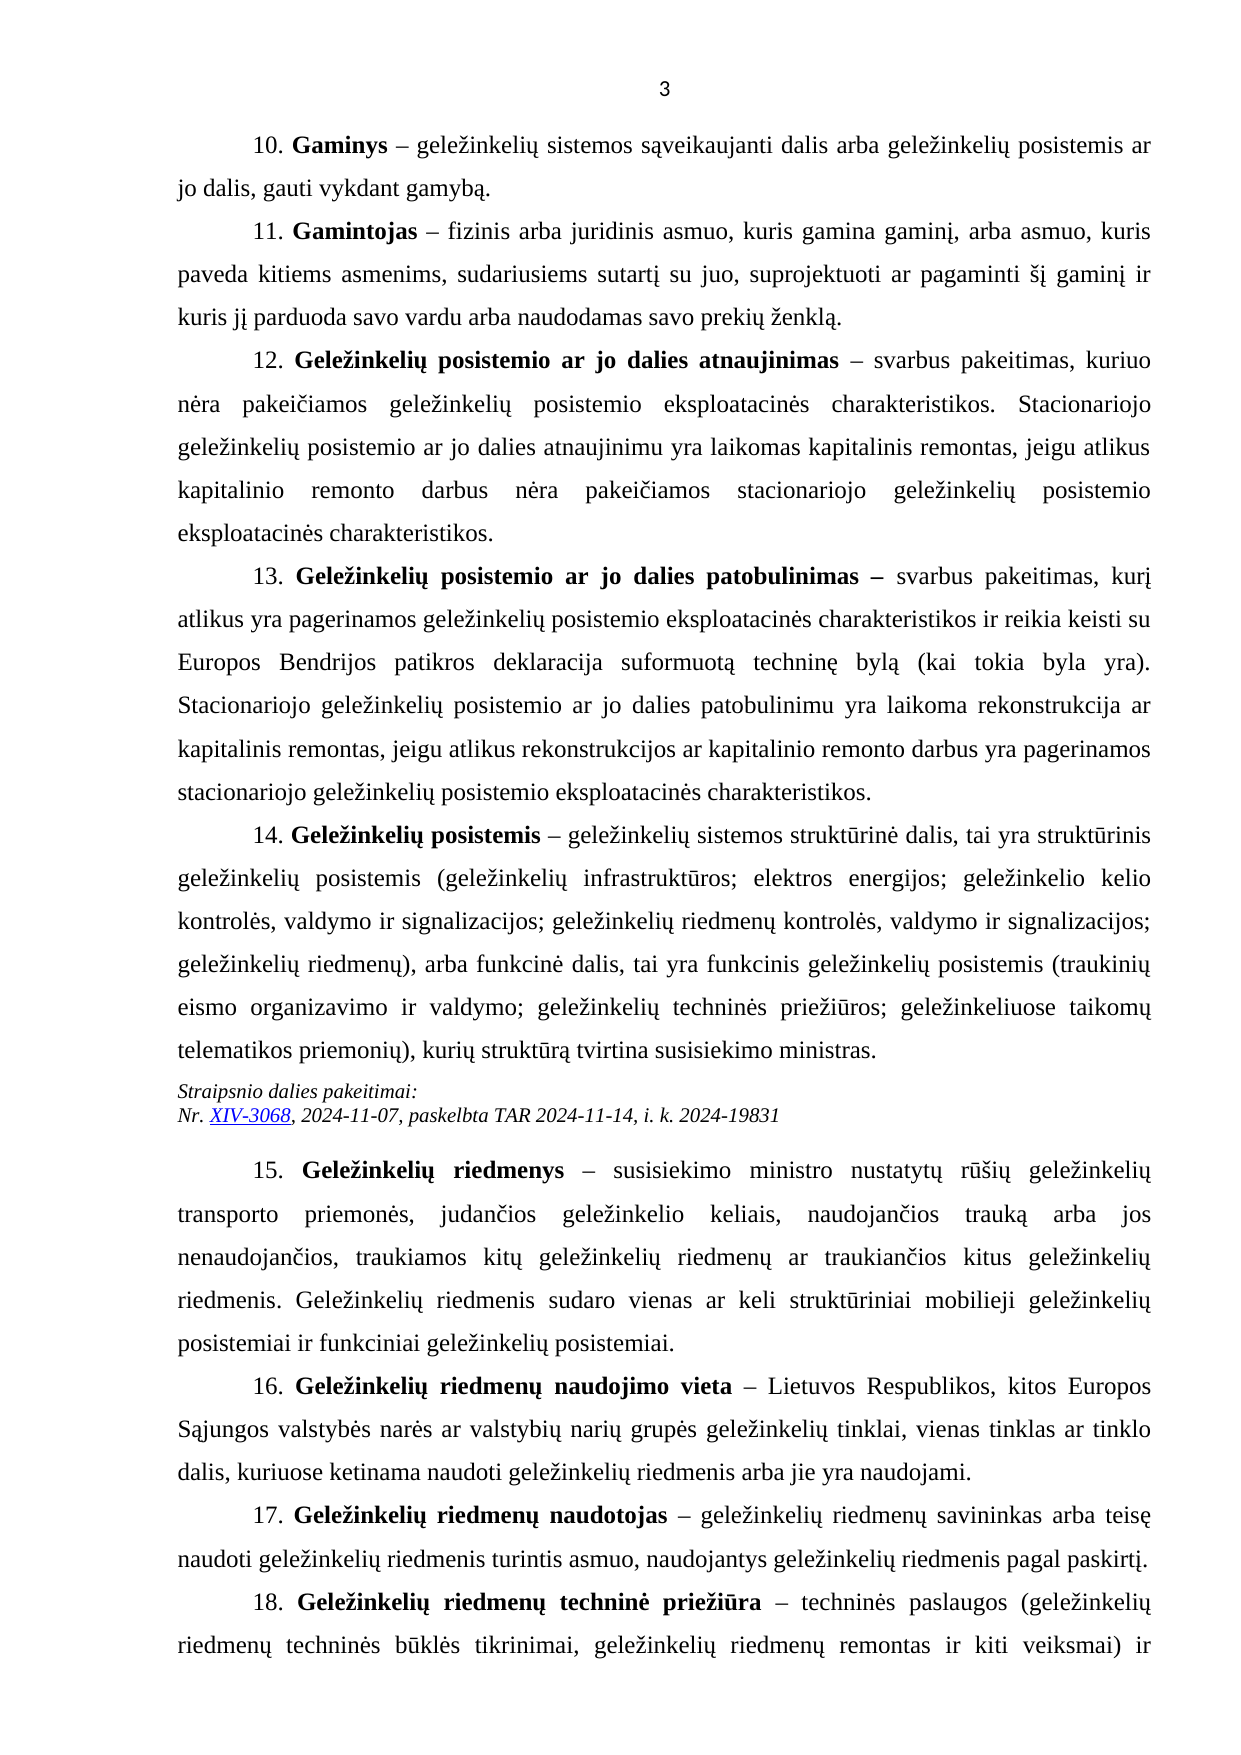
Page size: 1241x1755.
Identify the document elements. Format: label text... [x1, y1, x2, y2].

text 15. Geležinkelių riedmenys – susisiekimo ministro nustatytų rūšių geležinkelių transporto priemonės, judančios geležinkelio keliais, naudojančios trauką arba jos nenaudojančios, traukiamos kitų geležinkelių riedmenų ar traukiančios kitus geležinkelių riedmenis. Geležinkelių riedmenis sudaro vienas ar keli struktūriniai mobilieji geležinkelių posistemiai ir funkciniai geležinkelių posistemiai. [177, 1156, 1152, 1357]
text 12. Geležinkelių posistemio ar jo dalies atnaujinimas – svarbus pakeitimas, kuriuo nėra pakeičiamos geležinkelių posistemio eksploatacinės charakteristikos. Stacionariojo geležinkelių posistemio ar jo dalies atnaujinimu yra laikomas kapitalinis remontas, jeigu atlikus kapitalinio remonto darbus nėra pakeičiamos stacionariojo geležinkelių posistemio eksploatacinės charakteristikos. [177, 346, 1152, 547]
text 18. Geležinkelių riedmenų techninė priežiūra – techninės paslaugos (geležinkelių riedmenų techninės būklės tikrinimai, geležinkelių riedmenų remontas ir kiti veiksmai) ir [177, 1587, 1152, 1659]
text Straipsnio dalies pakeitimai: [177, 1079, 1152, 1103]
text 11. Gamintojas – fizinis arba juridinis asmuo, kuris gamina gaminį, arba asmuo, kuris paveda kitiems asmenims, sudariusiems sutartį su juo, suprojektuoti ar pagaminti šį gaminį ir kuris jį parduoda savo vardu arba naudodamas savo prekių ženklą. [177, 216, 1152, 331]
text 16. Geležinkelių riedmenų naudojimo vieta – Lietuvos Respublikos, kitos Europos Sąjungos valstybės narės ar valstybių narių grupės geležinkelių tinklai, vienas tinklas ar tinklo dalis, kuriuose ketinama naudoti geležinkelių riedmenis arba jie yra naudojami. [177, 1371, 1152, 1486]
text 14. Geležinkelių posistemis – geležinkelių sistemos struktūrinė dalis, tai yra struktūrinis geležinkelių posistemis (geležinkelių infrastruktūros; elektros energijos; geležinkelio kelio kontrolės, valdymo ir signalizacijos; geležinkelių riedmenų kontrolės, valdymo ir signalizacijos; geležinkelių riedmenų), arba funkcinė dalis, tai yra funkcinis geležinkelių posistemis (traukinių eismo organizavimo ir valdymo; geležinkelių techninės priežiūros; geležinkeliuose taikomų telematikos priemonių), kurių struktūrą tvirtina susisiekimo ministras. [177, 820, 1152, 1064]
text 17. Geležinkelių riedmenų naudotojas – geležinkelių riedmenų savininkas arba teisę naudoti geležinkelių riedmenis turintis asmuo, naudojantys geležinkelių riedmenis pagal paskirtį. [177, 1501, 1152, 1572]
text 13. Geležinkelių posistemio ar jo dalies patobulinimas – svarbus pakeitimas, kurį atlikus yra pagerinamos geležinkelių posistemio eksploatacinės charakteristikos ir reikia keisti su Europos Bendrijos patikros deklaracija suformuotą techninę bylą (kai tokia byla yra). Stacionariojo geležinkelių posistemio ar jo dalies patobulinimu yra laikoma rekonstrukcija ar kapitalinis remontas, jeigu atlikus rekonstrukcijos ar kapitalinio remonto darbus yra pagerinamos stacionariojo geležinkelių posistemio eksploatacinės charakteristikos. [177, 561, 1152, 806]
text Nr. XIV-3068, 2024-11-07, paskelbta TAR 2024-11-14, i. k. 2024-19831 [177, 1103, 1152, 1127]
text 10. Gaminys – geležinkelių sistemos sąveikaujanti dalis arba geležinkelių posistemis ar jo dalis, gauti vykdant gamybą. [177, 130, 1152, 202]
